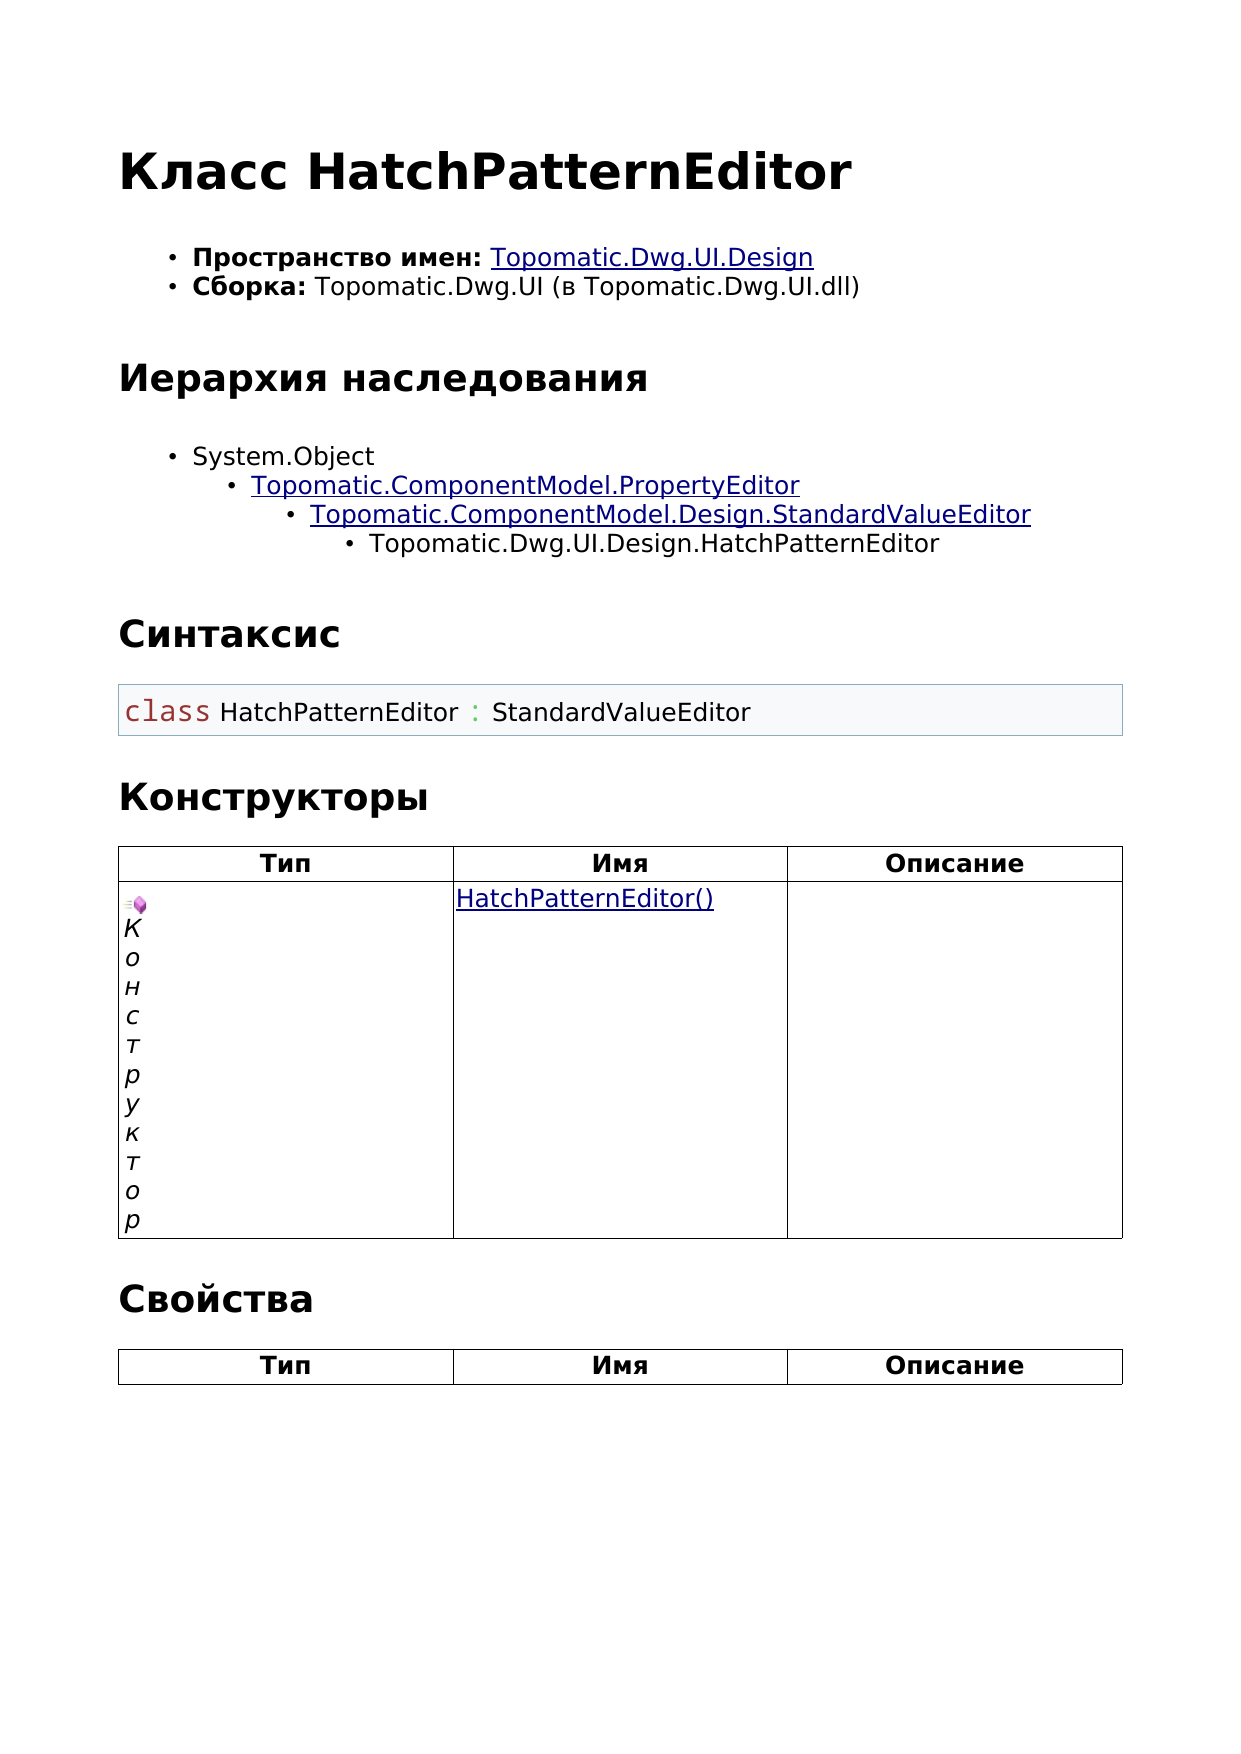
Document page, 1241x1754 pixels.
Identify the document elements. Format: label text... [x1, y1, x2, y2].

table_header Тип [119, 1350, 453, 1384]
subtitle Класс HatchPatternEditor [118, 143, 1122, 201]
table_header Описание [788, 1350, 1122, 1384]
table_header Тип [119, 847, 453, 881]
subtitle Свойства [118, 1278, 1122, 1321]
list Topomatic.ComponentModel.PropertyEditor [236, 471, 1122, 500]
table_header class HatchPatternEditor : StandardValueEditor [119, 685, 1122, 735]
picture [121, 896, 147, 914]
subtitle Иерархия наследования [118, 356, 1122, 400]
table_header Описание [788, 847, 1122, 881]
table_cell [119, 882, 453, 1238]
subtitle Конструкторы [118, 775, 1122, 819]
subtitle Синтаксис [118, 613, 1122, 657]
list Сборка: Topomatic.Dwg.UI (в Topomatic.Dwg.UI.dll) [177, 272, 1122, 302]
table_cell HatchPatternEditor() [454, 882, 787, 1238]
list System.Object [177, 442, 1122, 471]
list Topomatic.ComponentModel.Design.StandardValueEditor [295, 500, 1122, 529]
list Пространство имен: Topomatic.Dwg.UI.Design [177, 243, 1122, 272]
table_header Имя [454, 1350, 787, 1384]
table_header Имя [454, 847, 787, 881]
list Topomatic.Dwg.UI.Design.HatchPatternEditor [354, 529, 1122, 558]
table_cell [788, 882, 1122, 1238]
